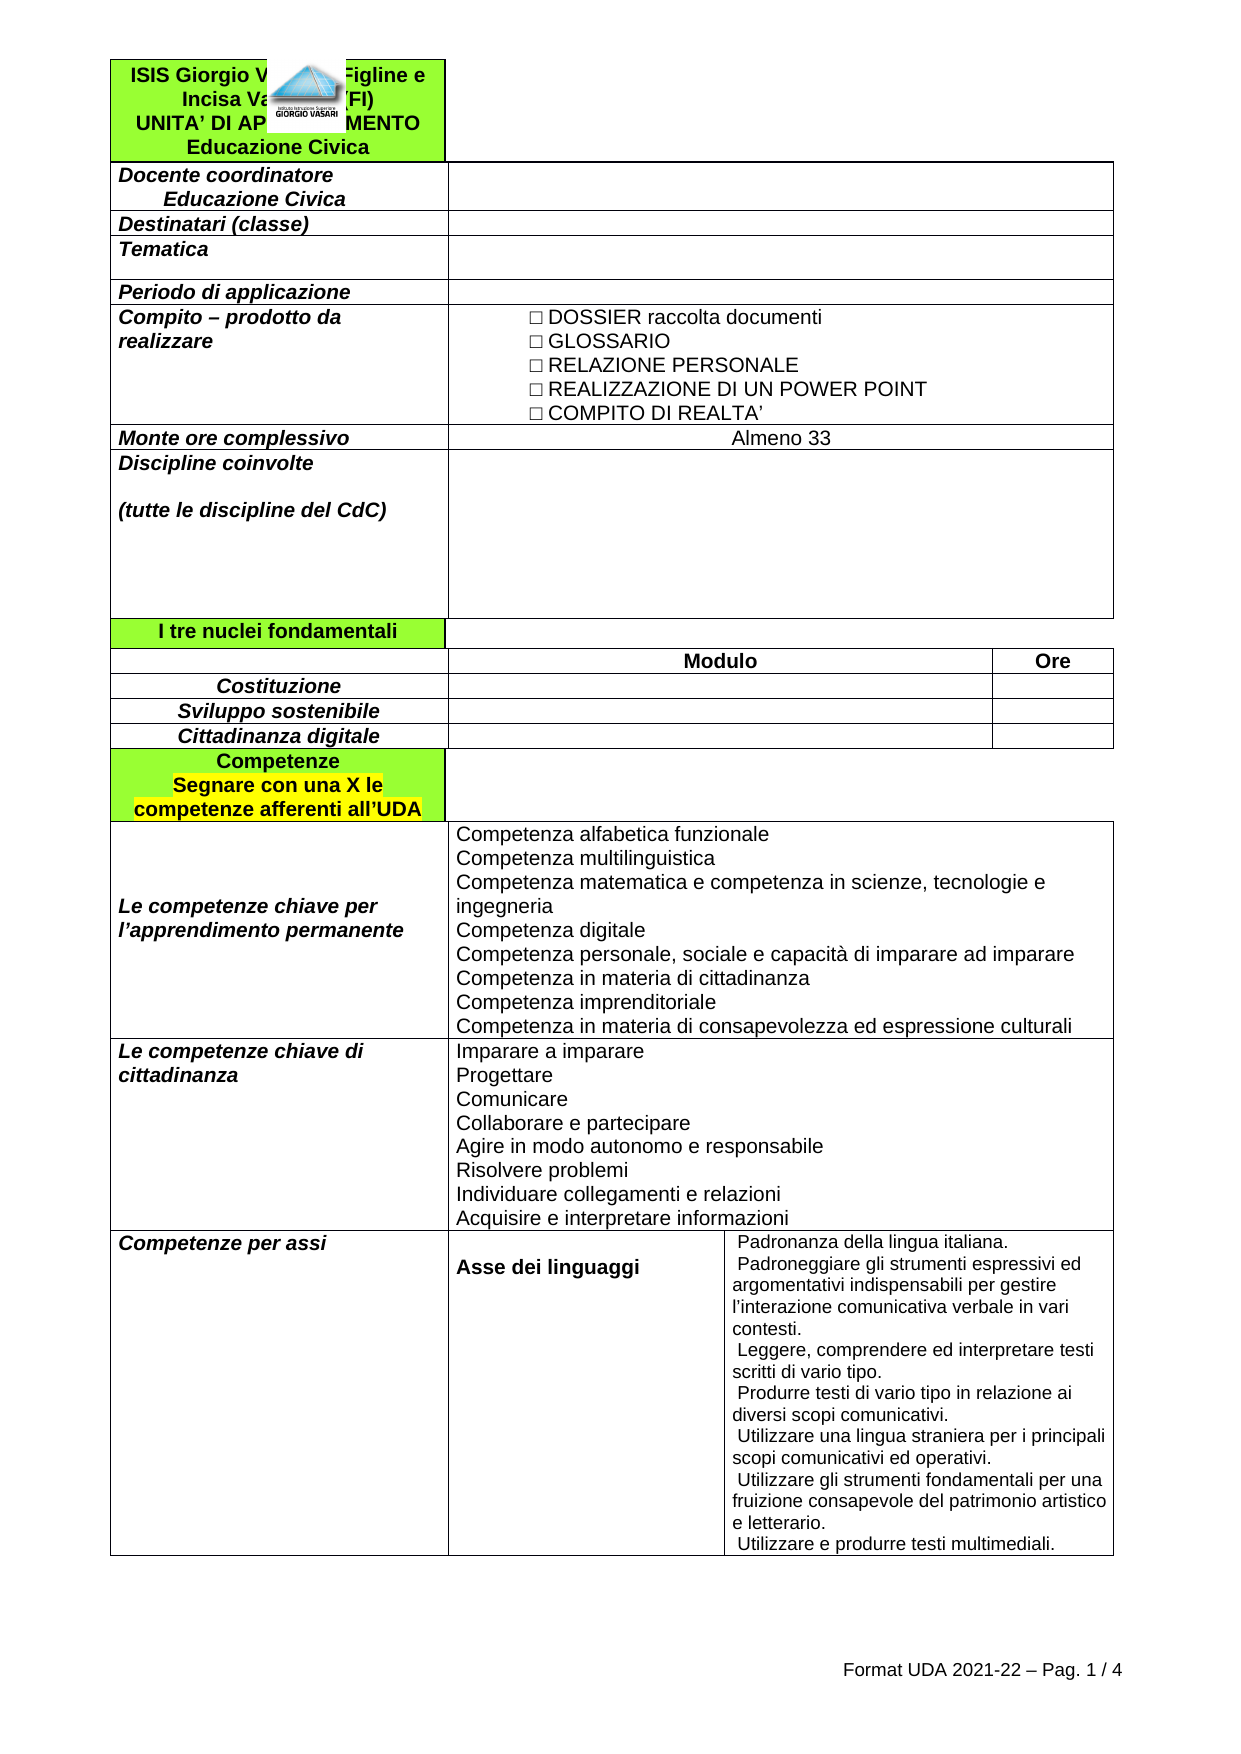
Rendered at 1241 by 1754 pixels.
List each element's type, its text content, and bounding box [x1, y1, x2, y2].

table_cell [993, 699, 1113, 723]
table_cell [111, 649, 448, 673]
table_cell Le competenze chiave di cittadinanza [111, 1039, 448, 1230]
table_cell Competenze Segnare con una X le competenze afferenti all’UDA [111, 749, 444, 821]
table_cell [993, 674, 1113, 698]
picture [267, 59, 346, 133]
table_cell Competenze per assi [111, 1231, 448, 1554]
table_cell Padronanza della lingua italiana. Padroneggiare gli strumenti espressivi ed argomentativi indispensabili per gestire l’interazione comunicativa verbale in vari contesti. Leggere, comprendere ed interpretare testi scritti di vario tipo. Produrre testi di vario tipo in relazione ai diversi scopi comunicativi. Utilizzare una lingua straniera per i principali scopi comunicativi ed operativi. Utilizzare gli strumenti fondamentali per una fruizione consapevole del patrimonio artistico e letterario. Utilizzare e produrre testi multimediali. [725, 1231, 1113, 1554]
table_cell [449, 674, 992, 698]
table_cell Cittadinanza digitale [111, 724, 448, 748]
table_cell Docente coordinatore Educazione Civica [111, 163, 448, 210]
table_cell I tre nuclei fondamentali [111, 619, 444, 648]
table_cell [449, 699, 992, 723]
table_cell Modulo [449, 649, 992, 673]
table_cell [449, 450, 1113, 618]
table_cell □ DOSSIER raccolta documenti □ GLOSSARIO □ RELAZIONE PERSONALE □ REALIZZAZIONE DI UN POWER POINT □ COMPITO DI REALTA’ [449, 305, 1113, 424]
table_cell Discipline coinvolte (tutte le discipline del CdC) [111, 450, 448, 618]
table_cell [449, 163, 1113, 210]
table_cell Competenza alfabetica funzionale Competenza multilinguistica Competenza matematica e competenza in scienze, tecnologie e ingegneria Competenza digitale Competenza personale, sociale e capacità di imparare ad imparare Competenza in materia di cittadinanza Competenza imprenditoriale Competenza in materia di consapevolezza ed espressione culturali [449, 822, 1113, 1037]
table_header ISIS Giorgio Vasari – Figline e Incisa Valdarno (FI) UNITA’ DI APPRENDIMENTO Educazione Civica [111, 60, 444, 161]
table_cell [993, 724, 1113, 748]
table_cell [449, 236, 1113, 278]
table_cell Ore [993, 649, 1113, 673]
table_cell [449, 211, 1113, 235]
table_cell [449, 280, 1113, 303]
table_cell [449, 724, 992, 748]
table_cell Sviluppo sostenibile [111, 699, 448, 723]
table_cell Compito – prodotto da realizzare [111, 305, 448, 424]
table_cell Imparare a imparare Progettare Comunicare Collaborare e partecipare Agire in modo autonomo e responsabile Risolvere problemi Individuare collegamenti e relazioni Acquisire e interpretare informazioni [449, 1039, 1113, 1230]
table_cell Destinatari (classe) [111, 211, 448, 235]
table_cell Asse dei linguaggi [449, 1231, 724, 1554]
table_cell Almeno 33 [449, 425, 1113, 449]
table_cell Le competenze chiave per l’apprendimento permanente [111, 822, 448, 1037]
table_cell Tematica [111, 236, 448, 278]
table_cell Costituzione [111, 674, 448, 698]
table_cell Periodo di applicazione [111, 280, 448, 303]
table_cell Monte ore complessivo [111, 425, 448, 449]
